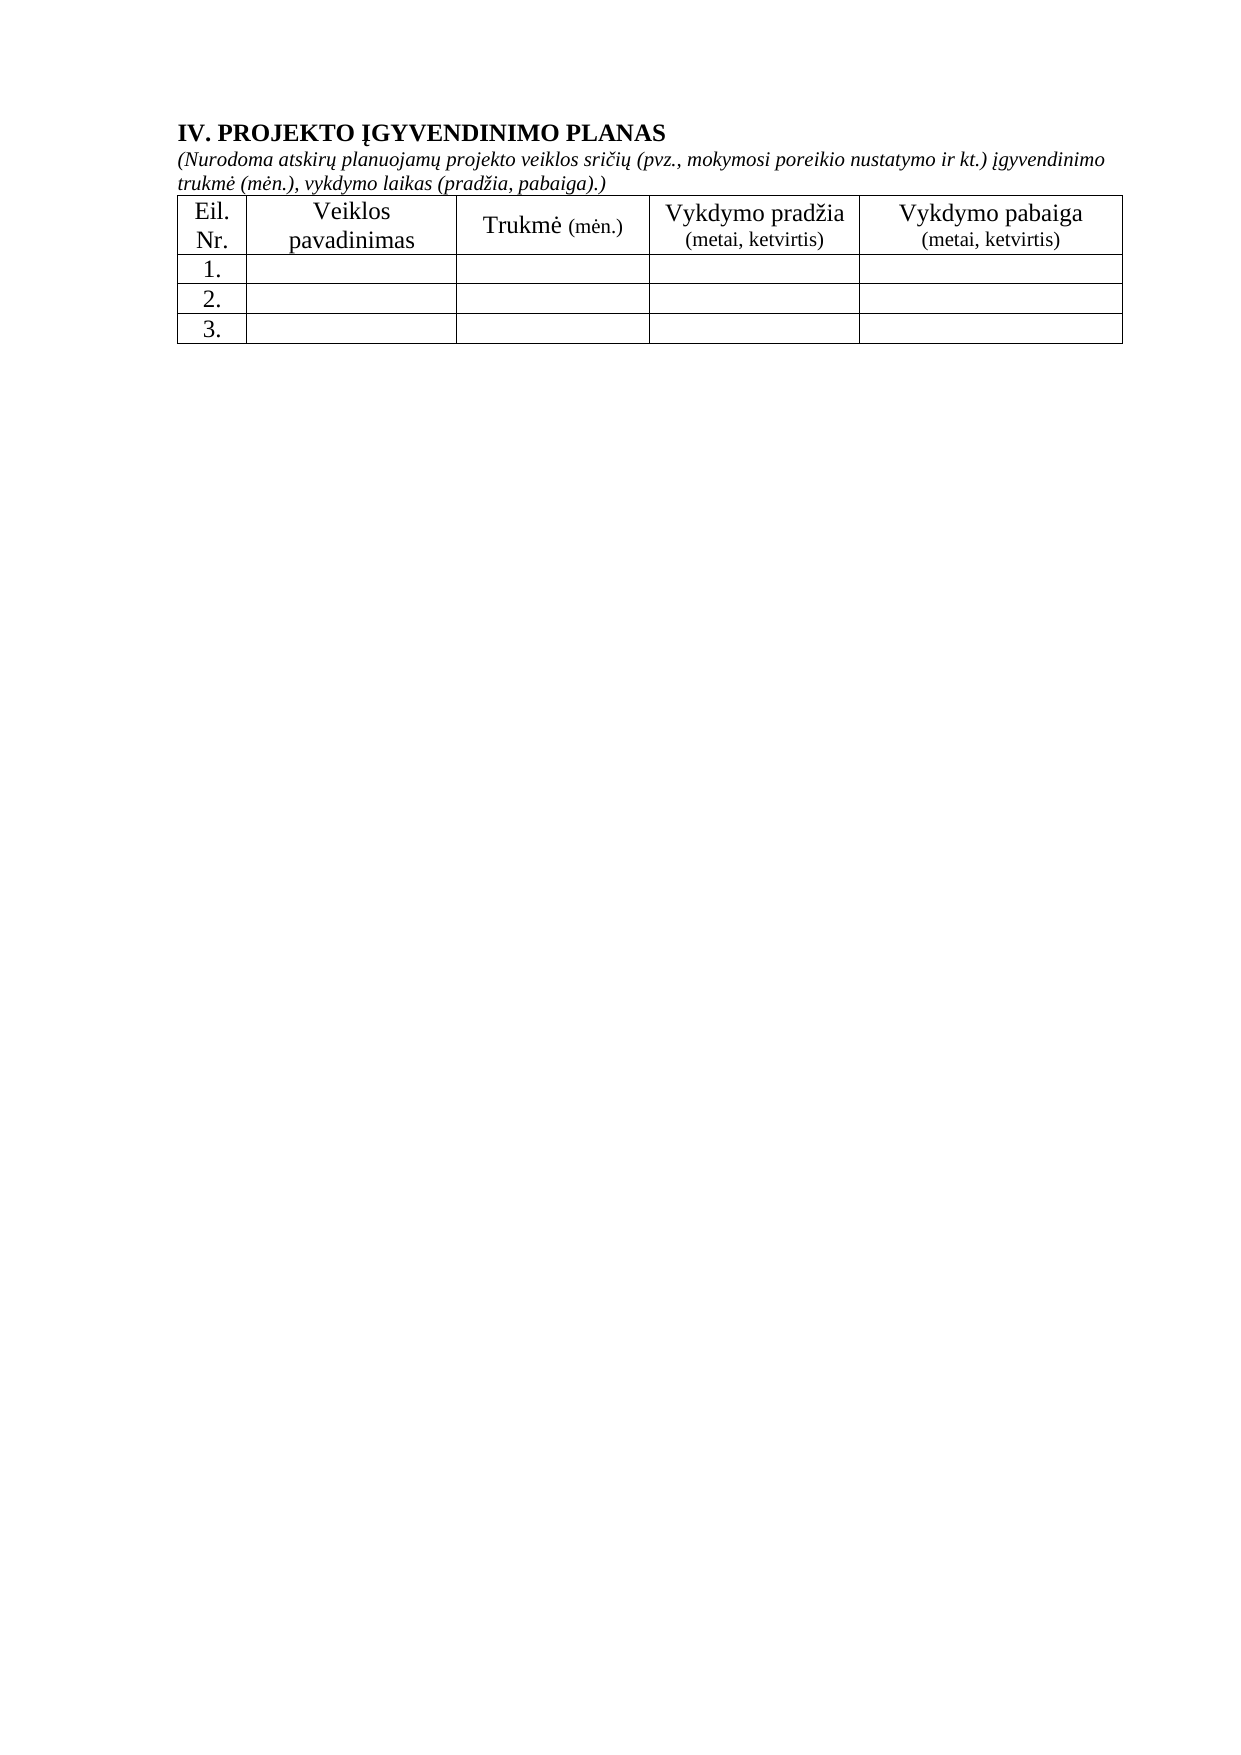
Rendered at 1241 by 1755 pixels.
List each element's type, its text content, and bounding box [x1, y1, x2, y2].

table_cell [860, 255, 1122, 283]
text (Nurodoma atskirų planuojamų projekto veiklos sričių (pvz., mokymosi poreikio nustatymo ir kt.) įgyvendinimo trukmė (mėn.), vykdymo laikas (pradžia, pabaiga).) [177, 147, 1122, 195]
table_header Eil.Nr. [178, 196, 246, 253]
table_cell [650, 255, 859, 283]
table_cell [457, 255, 649, 283]
table_cell [247, 255, 456, 283]
table_cell [247, 314, 456, 343]
table_cell 3. [178, 314, 246, 343]
table_cell [860, 284, 1122, 313]
table_header Vykdymo pabaiga (metai, ketvirtis) [860, 196, 1122, 253]
text IV. PROJEKTO ĮGYVENDINIMO PLANAS [177, 118, 1122, 147]
table_header Veiklos pavadinimas [247, 196, 456, 253]
table_header Trukmė (mėn.) [457, 196, 649, 253]
table_cell [650, 314, 859, 343]
table_header Vykdymo pradžia (metai, ketvirtis) [650, 196, 859, 253]
table_cell [457, 314, 649, 343]
table_cell [860, 314, 1122, 343]
table_cell 1. [178, 255, 246, 283]
table_cell 2. [178, 284, 246, 313]
table_cell [247, 284, 456, 313]
table_cell [457, 284, 649, 313]
table_cell [650, 284, 859, 313]
